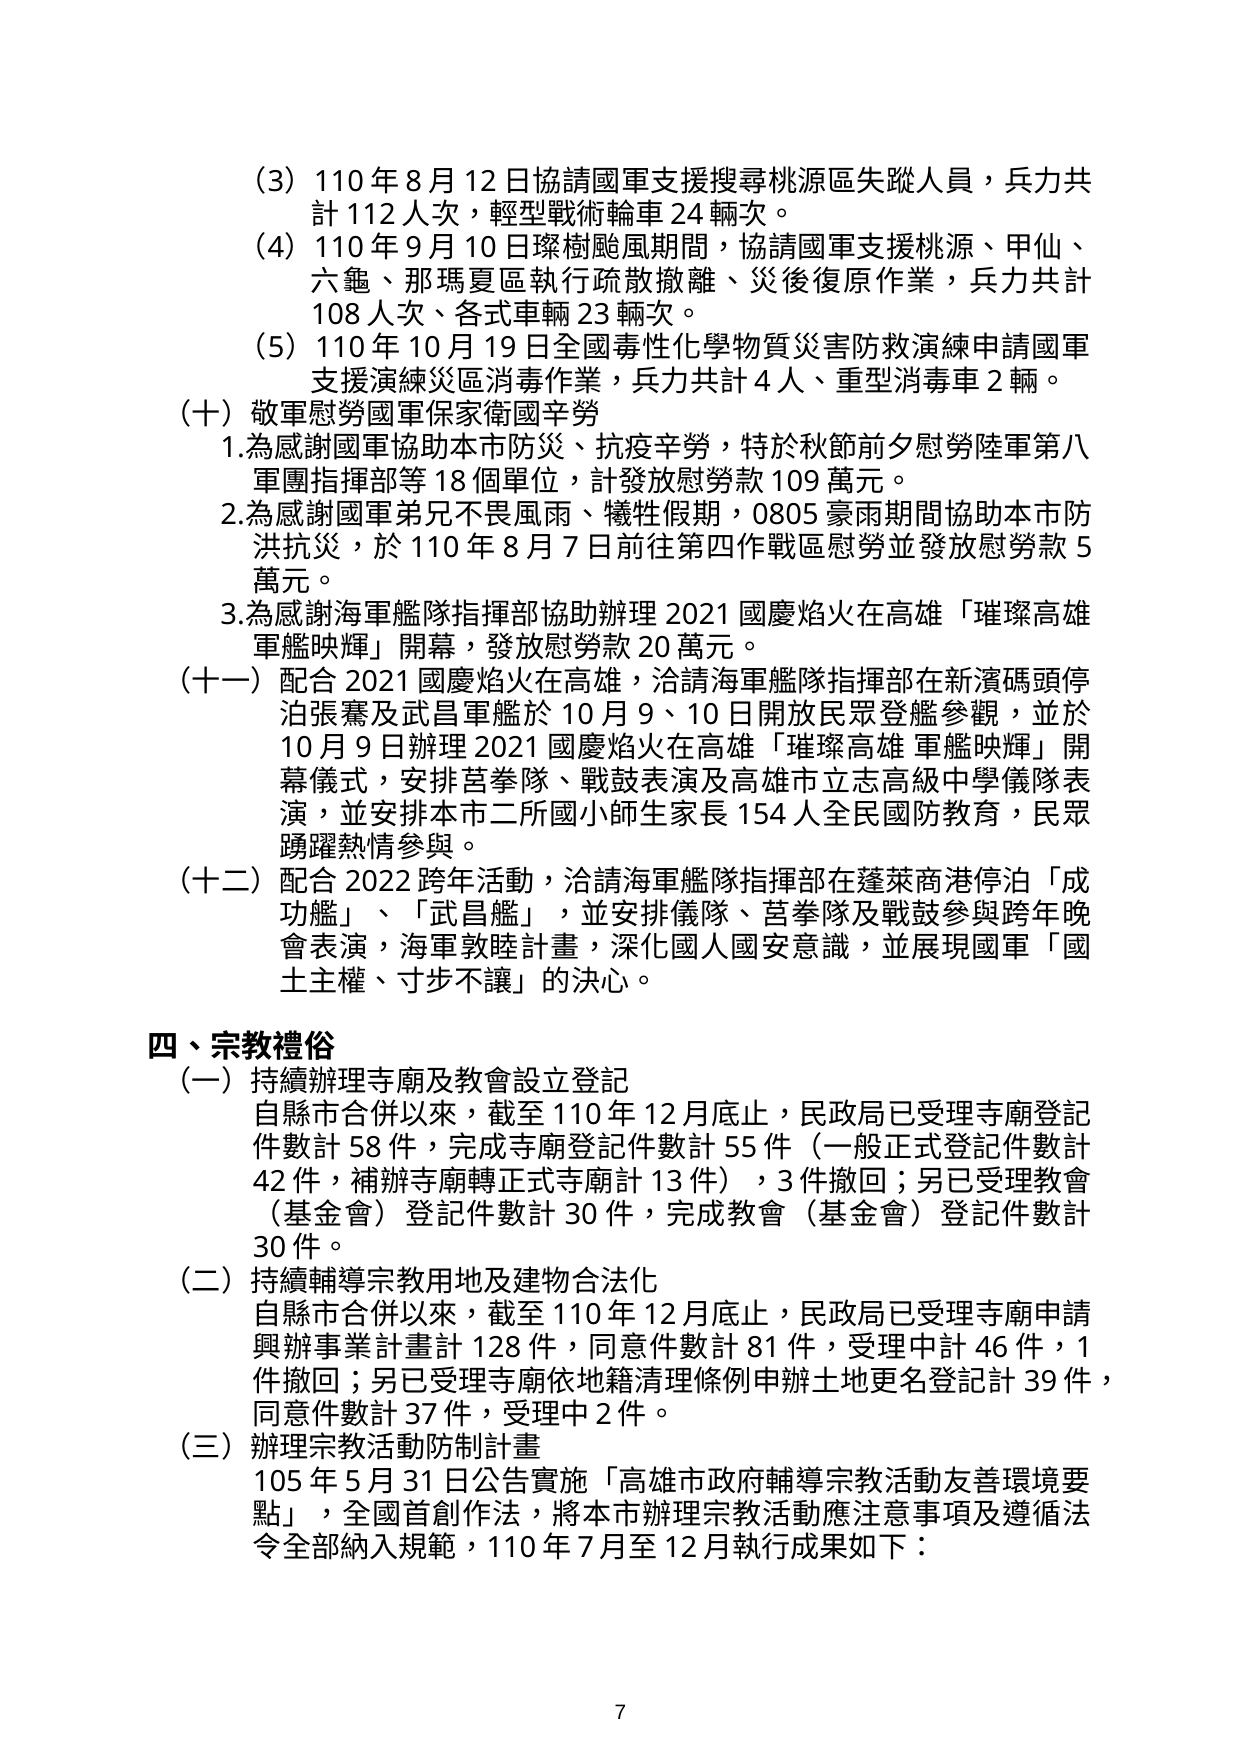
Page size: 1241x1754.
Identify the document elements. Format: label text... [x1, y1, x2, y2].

text 四、宗教禮俗 [148, 1031, 1092, 1064]
text （5）110年10月19日全國毒性化學物質災害防救演練申請國軍支援演練災區消毒作業，兵力共計4人、重型消毒車2輛。 [238, 331, 1092, 398]
text （一）持續辦理寺廟及教會設立登記 [162, 1064, 1092, 1098]
text （三）辦理宗教活動防制計畫 [162, 1431, 1092, 1464]
text 1.為感謝國軍協助本市防災、抗疫辛勞，特於秋節前夕慰勞陸軍第八軍團指揮部等18個單位，計發放慰勞款109萬元。 [220, 431, 1092, 498]
text 自縣市合併以來，截至110年12月底止，民政局已受理寺廟申請興辦事業計畫計128件，同意件數計81件，受理中計46件，1件撤回；另已受理寺廟依地籍清理條例申辦土地更名登記計39件，同意件數計37件，受理中2件。 [253, 1298, 1092, 1431]
text （十一）配合2021國慶焰火在高雄，洽請海軍艦隊指揮部在新濱碼頭停泊張騫及武昌軍艦於10月9、10日開放民眾登艦參觀，並於10月9日辦理2021國慶焰火在高雄「璀璨高雄 軍艦映輝」開幕儀式，安排莒拳隊、戰鼓表演及高雄市立志高級中學儀隊表演，並安排本市二所國小師生家長154人全民國防教育，民眾踴躍熱情參與。 [162, 664, 1092, 864]
text （十）敬軍慰勞國軍保家衛國辛勞 [162, 398, 1092, 431]
text （4）110年9月10日璨樹颱風期間，協請國軍支援桃源、甲仙、六龜、那瑪夏區執行疏散撤離、災後復原作業，兵力共計108人次、各式車輛23輛次。 [238, 231, 1092, 331]
text 自縣市合併以來，截至110年12月底止，民政局已受理寺廟登記件數計58件，完成寺廟登記件數計55件（一般正式登記件數計42件，補辦寺廟轉正式寺廟計13件），3件撤回；另已受理教會（基金會）登記件數計30件，完成教會（基金會）登記件數計30件。 [253, 1098, 1092, 1264]
text （十二）配合2022跨年活動，洽請海軍艦隊指揮部在蓬萊商港停泊「成功艦」、「武昌艦」，並安排儀隊、莒拳隊及戰鼓參與跨年晚會表演，海軍敦睦計畫，深化國人國安意識，並展現國軍「國土主權、寸步不讓」的決心。 [162, 864, 1092, 998]
text （3）110年8月12日協請國軍支援搜尋桃源區失蹤人員，兵力共計112人次，輕型戰術輪車24輛次。 [238, 164, 1092, 231]
text （二）持續輔導宗教用地及建物合法化 [162, 1264, 1092, 1298]
text 105年5月31日公告實施「高雄市政府輔導宗教活動友善環境要點」，全國首創作法，將本市辦理宗教活動應注意事項及遵循法令全部納入規範，110年7月至12月執行成果如下： [253, 1464, 1092, 1564]
text 2.為感謝國軍弟兄不畏風雨、犧牲假期，0805豪雨期間協助本市防洪抗災，於110年8月7日前往第四作戰區慰勞並發放慰勞款5萬元。 [220, 498, 1092, 598]
text 3.為感謝海軍艦隊指揮部協助辦理2021國慶焰火在高雄「璀璨高雄 軍艦映輝」開幕，發放慰勞款20萬元。 [220, 598, 1092, 664]
